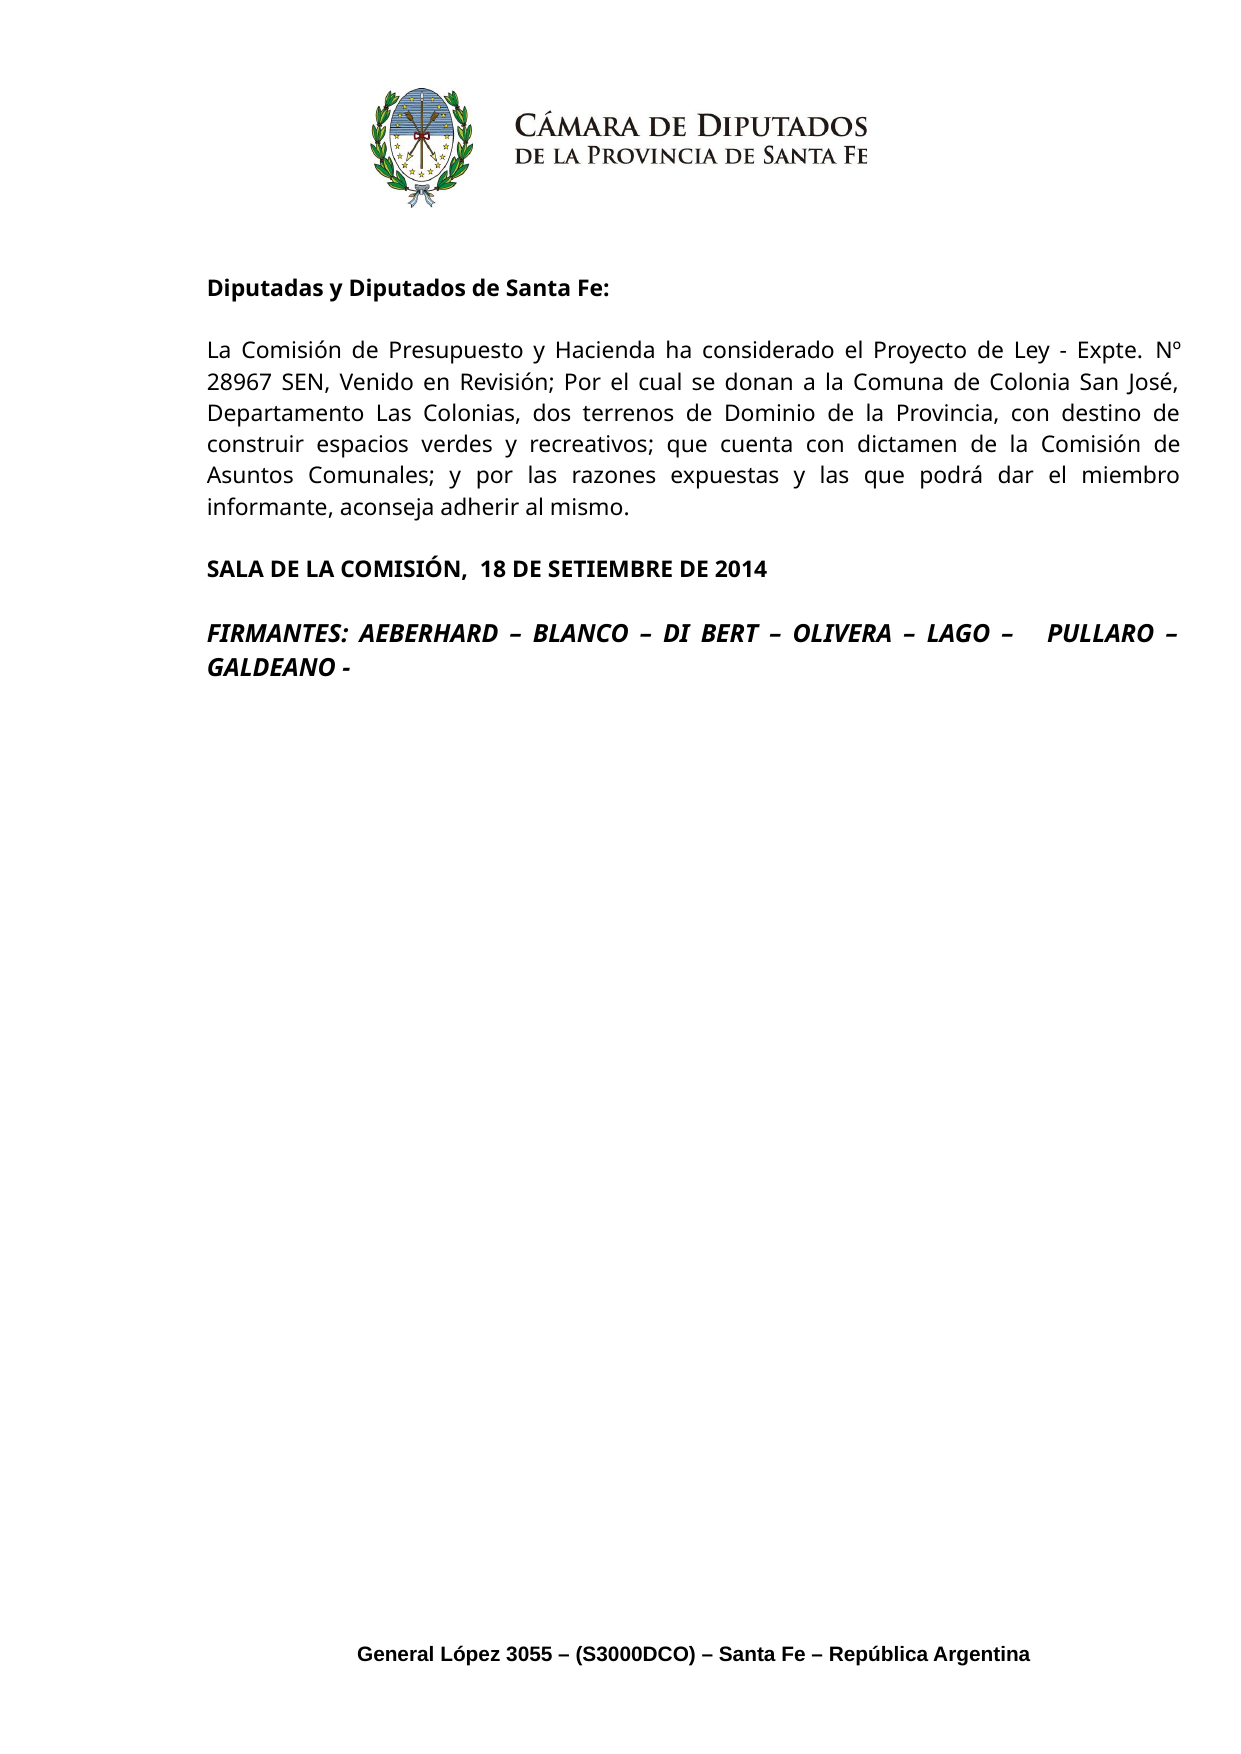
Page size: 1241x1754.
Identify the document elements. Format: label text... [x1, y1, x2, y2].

text FIRMANTES: AEBERHARD – BLANCO – DI BERT – OLIVERA – LAGO – PULLARO – GALDEANO - [207, 615, 1181, 683]
text Diputadas y Diputados de Santa Fe: [207, 272, 1181, 303]
picture [370, 88, 868, 212]
text La Comisión de Presupuesto y Hacienda ha considerado el Proyecto de Ley - Expte. Nº 28967 SEN, Venido en Revisión; Por el cual se donan a la Comuna de Colonia San José, Departamento Las Colonias, dos terrenos de Dominio de la Provincia, con destino de construir espacios verdes y recreativos; que cuenta con dictamen de la Comisión de Asuntos Comunales; y por las razones expuestas y las que podrá dar el miembro informante, aconseja adherir al mismo. [207, 334, 1181, 522]
text SALA DE LA COMISIÓN, 18 DE SETIEMBRE DE 2014 [207, 553, 1181, 584]
